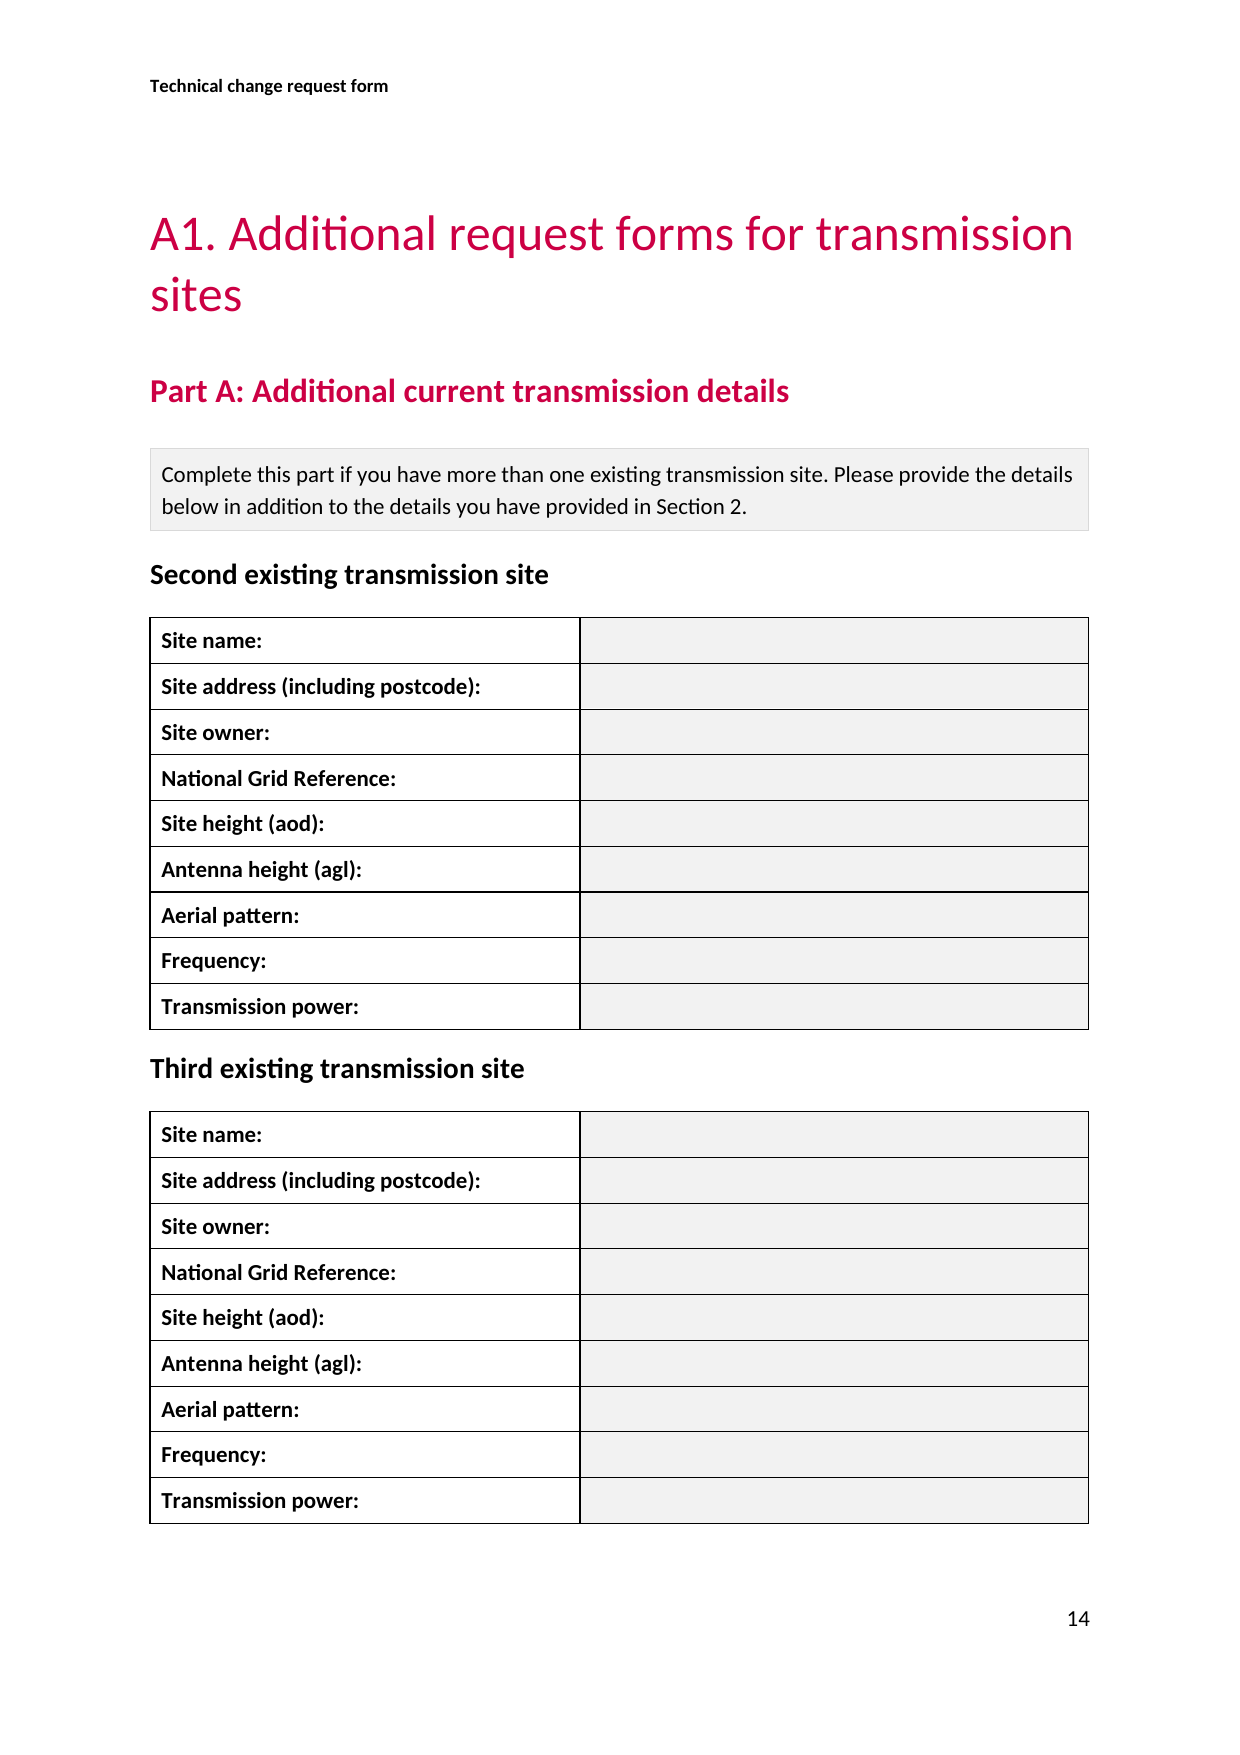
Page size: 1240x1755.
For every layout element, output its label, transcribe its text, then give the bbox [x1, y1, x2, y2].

table_cell [581, 1432, 1088, 1477]
table_cell [581, 938, 1088, 983]
table_cell Site height (aod): [151, 1295, 579, 1340]
table_cell [581, 1478, 1088, 1523]
table_cell Aerial pattern: [151, 1387, 579, 1431]
table_cell [581, 801, 1088, 846]
table_cell Site owner: [151, 710, 579, 754]
table_cell National Grid Reference: [151, 755, 579, 800]
text Complete this part if you have more than one existing transmission site. Please provide the details below in addition to the details you have provided in Section 2. [151, 449, 1088, 530]
table_cell National Grid Reference: [151, 1249, 579, 1294]
title Additional request forms for transmission sites [150, 202, 1089, 324]
table_cell Transmission power: [151, 1478, 579, 1523]
table_cell Site address (including postcode): [151, 1158, 579, 1203]
table_header [581, 1112, 1088, 1157]
table_cell [581, 984, 1088, 1029]
table_cell [581, 1249, 1088, 1294]
table_cell [581, 664, 1088, 708]
table_cell Antenna height (agl): [151, 847, 579, 891]
table_cell [581, 710, 1088, 754]
subtitle Second existing transmission site [150, 556, 1089, 592]
table_cell Aerial pattern: [151, 893, 579, 937]
table_cell [581, 1295, 1088, 1340]
table_cell Site address (including postcode): [151, 664, 579, 708]
table_cell Antenna height (agl): [151, 1341, 579, 1386]
table_cell [581, 1158, 1088, 1203]
table_cell Frequency: [151, 1432, 579, 1477]
subtitle Third existing transmission site [150, 1051, 1089, 1086]
table_cell Site height (aod): [151, 801, 579, 846]
table_cell [581, 1204, 1088, 1248]
table_cell Transmission power: [151, 984, 579, 1029]
table_header [581, 618, 1088, 663]
table_header Site name: [151, 618, 579, 663]
table_cell Site owner: [151, 1204, 579, 1248]
table_header Site name: [151, 1112, 579, 1157]
table_cell [581, 1387, 1088, 1431]
table_cell [581, 1341, 1088, 1386]
table_cell [581, 847, 1088, 891]
table_cell [581, 755, 1088, 800]
table_cell Frequency: [151, 938, 579, 983]
subtitle Part A: Additional current transmission details [150, 370, 1089, 411]
table_cell [581, 893, 1088, 937]
